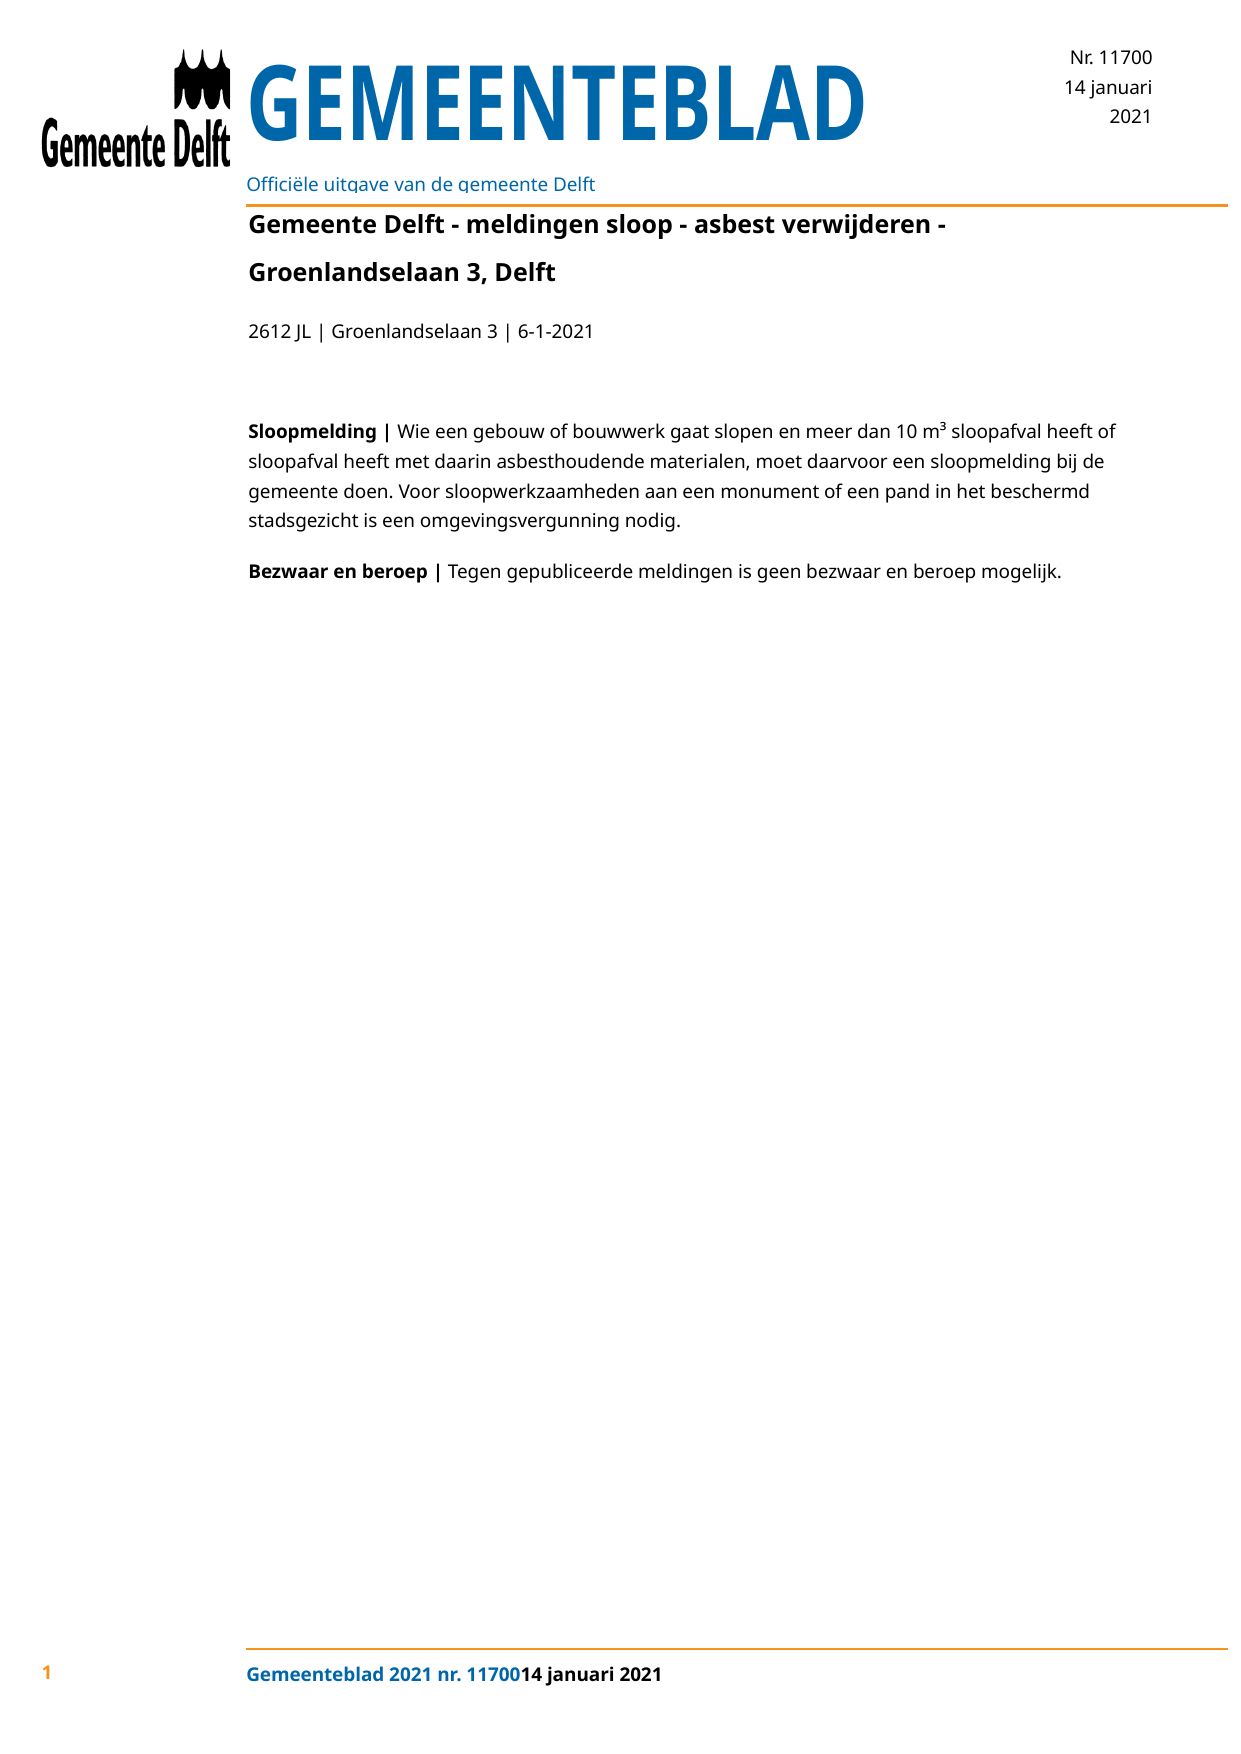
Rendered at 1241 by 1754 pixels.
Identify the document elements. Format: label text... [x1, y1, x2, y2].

text Sloopmelding | Wie een gebouw of bouwwerk gaat slopen en meer dan 10 m³ sloopafval heeft of sloopafval heeft met daarin asbesthoudende materialen, moet daarvoor een sloopmelding bij de gemeente doen. Voor sloopwerkzaamheden aan een monument of een pand in het beschermd stadsgezicht is een omgevingsvergunning nodig. [248, 419, 1152, 533]
text Gemeente Delft - meldingen sloop - asbest verwijderen - Groenlandselaan 3, Delft [248, 207, 1152, 288]
text Bezwaar en beroep | Tegen gepubliceerde meldingen is geen bezwaar en beroep mogelijk. [248, 558, 1152, 584]
picture [41, 47, 231, 172]
text 2612 JL | Groenlandselaan 3 | 6-1-2021 [248, 318, 1152, 344]
